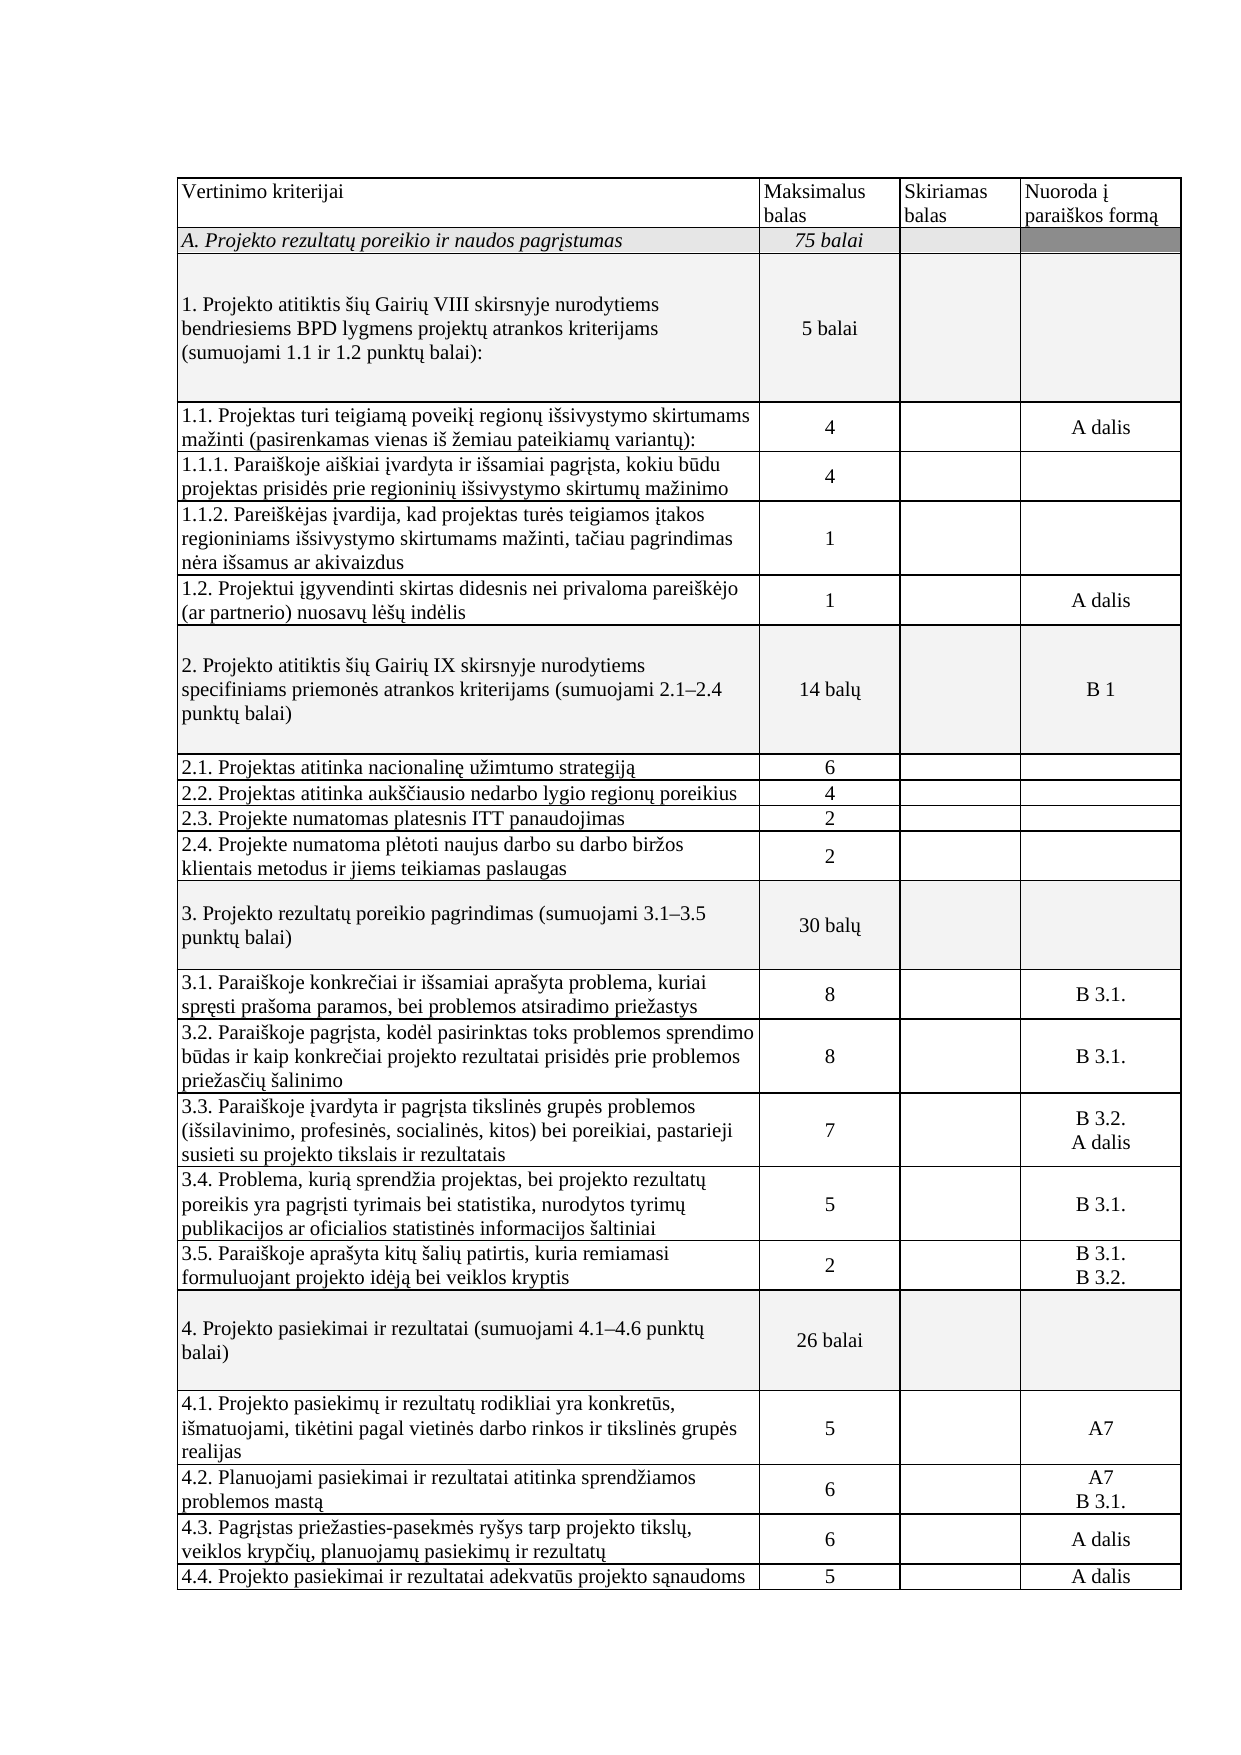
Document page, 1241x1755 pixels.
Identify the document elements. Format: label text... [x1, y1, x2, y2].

table_cell 1. Projekto atitiktis šių Gairių VIII skirsnyje nurodytiems bendriesiems BPD lygmens projektų atrankos kriterijams (sumuojami 1.1 ir 1.2 punktų balai): [178, 254, 759, 401]
table_cell [901, 970, 1020, 1018]
table_cell 30 balų [760, 881, 899, 969]
table_cell 5 balai [760, 254, 899, 401]
table_cell [1016, 1565, 1020, 1588]
table_cell A dalis [1021, 1515, 1180, 1563]
table_cell 3. Projekto rezultatų poreikio pagrindimas (sumuojami 3.1–3.5 punktų balai) [178, 881, 759, 969]
table_cell B 3.1. [1021, 970, 1180, 1018]
table_cell 2 [760, 806, 764, 830]
table_cell [901, 881, 1020, 969]
table_cell Vertinimo kriterijai [178, 179, 759, 227]
table_cell 4. Projekto pasiekimai ir rezultatai (sumuojami 4.1–4.6 punktų balai) [178, 1291, 759, 1390]
table_cell 1 [760, 576, 899, 624]
table_cell A7 [1021, 1391, 1180, 1463]
table_cell 4 [760, 452, 899, 500]
table_cell [1016, 806, 1020, 830]
table_cell 2. Projekto atitiktis šių Gairių IX skirsnyje nurodytiems specifiniams priemonės atrankos kriterijams (sumuojami 2.1–2.4 punktų balai) [178, 626, 759, 753]
table_cell 7 [760, 1094, 899, 1166]
table_cell [901, 1515, 1020, 1563]
table_cell A. Projekto rezultatų poreikio ir naudos pagrįstumas [178, 228, 759, 252]
table_cell 75 balai [760, 228, 899, 252]
table_cell 26 balai [760, 1291, 899, 1390]
table_cell 5 [760, 1391, 899, 1463]
table_cell 2 [760, 832, 899, 880]
table_cell 14 balų [760, 626, 899, 753]
table_cell 4 [760, 403, 899, 451]
table_cell 1 [760, 502, 899, 574]
table_cell 2 [760, 1241, 899, 1289]
table_cell 6 [760, 1515, 899, 1563]
table_cell [901, 576, 1020, 624]
table_cell A dalis [1021, 576, 1180, 624]
table_cell 4 [760, 781, 764, 804]
table_cell B 3.2. A dalis [1021, 1094, 1180, 1166]
table_cell B 3.1. [1021, 1167, 1180, 1239]
table_cell [1016, 755, 1020, 779]
table_cell [901, 502, 1020, 574]
table_cell [901, 403, 1020, 451]
table_cell 8 [760, 1020, 899, 1092]
table_cell [901, 452, 1020, 500]
table_cell B 1 [1021, 626, 1180, 753]
table_cell [1021, 881, 1180, 969]
table_cell [1016, 781, 1020, 804]
table_cell [901, 626, 1020, 753]
table_cell [1021, 832, 1180, 880]
table_cell 5 [760, 1167, 899, 1239]
table_cell [901, 1241, 1020, 1289]
table_cell B 3.1. [1021, 1020, 1180, 1092]
table_cell [901, 1020, 1020, 1092]
table_cell 6 [760, 755, 764, 779]
table_cell [1021, 452, 1180, 500]
table_cell [901, 228, 1020, 252]
table_cell [1021, 502, 1180, 574]
table_cell [901, 1391, 1020, 1463]
table_cell [901, 1465, 1020, 1513]
table_cell [1021, 1291, 1180, 1390]
table_cell 5 [760, 1565, 764, 1588]
table_cell [1021, 228, 1180, 252]
table_cell 6 [760, 1465, 899, 1513]
table_cell A dalis [1021, 403, 1180, 451]
table_cell [901, 1167, 1020, 1239]
table_cell [1021, 254, 1180, 401]
table_cell [901, 254, 1020, 401]
table_cell [901, 832, 1020, 880]
table_cell [901, 1094, 1020, 1166]
table_cell [901, 1291, 1020, 1390]
table_cell 8 [760, 970, 899, 1018]
